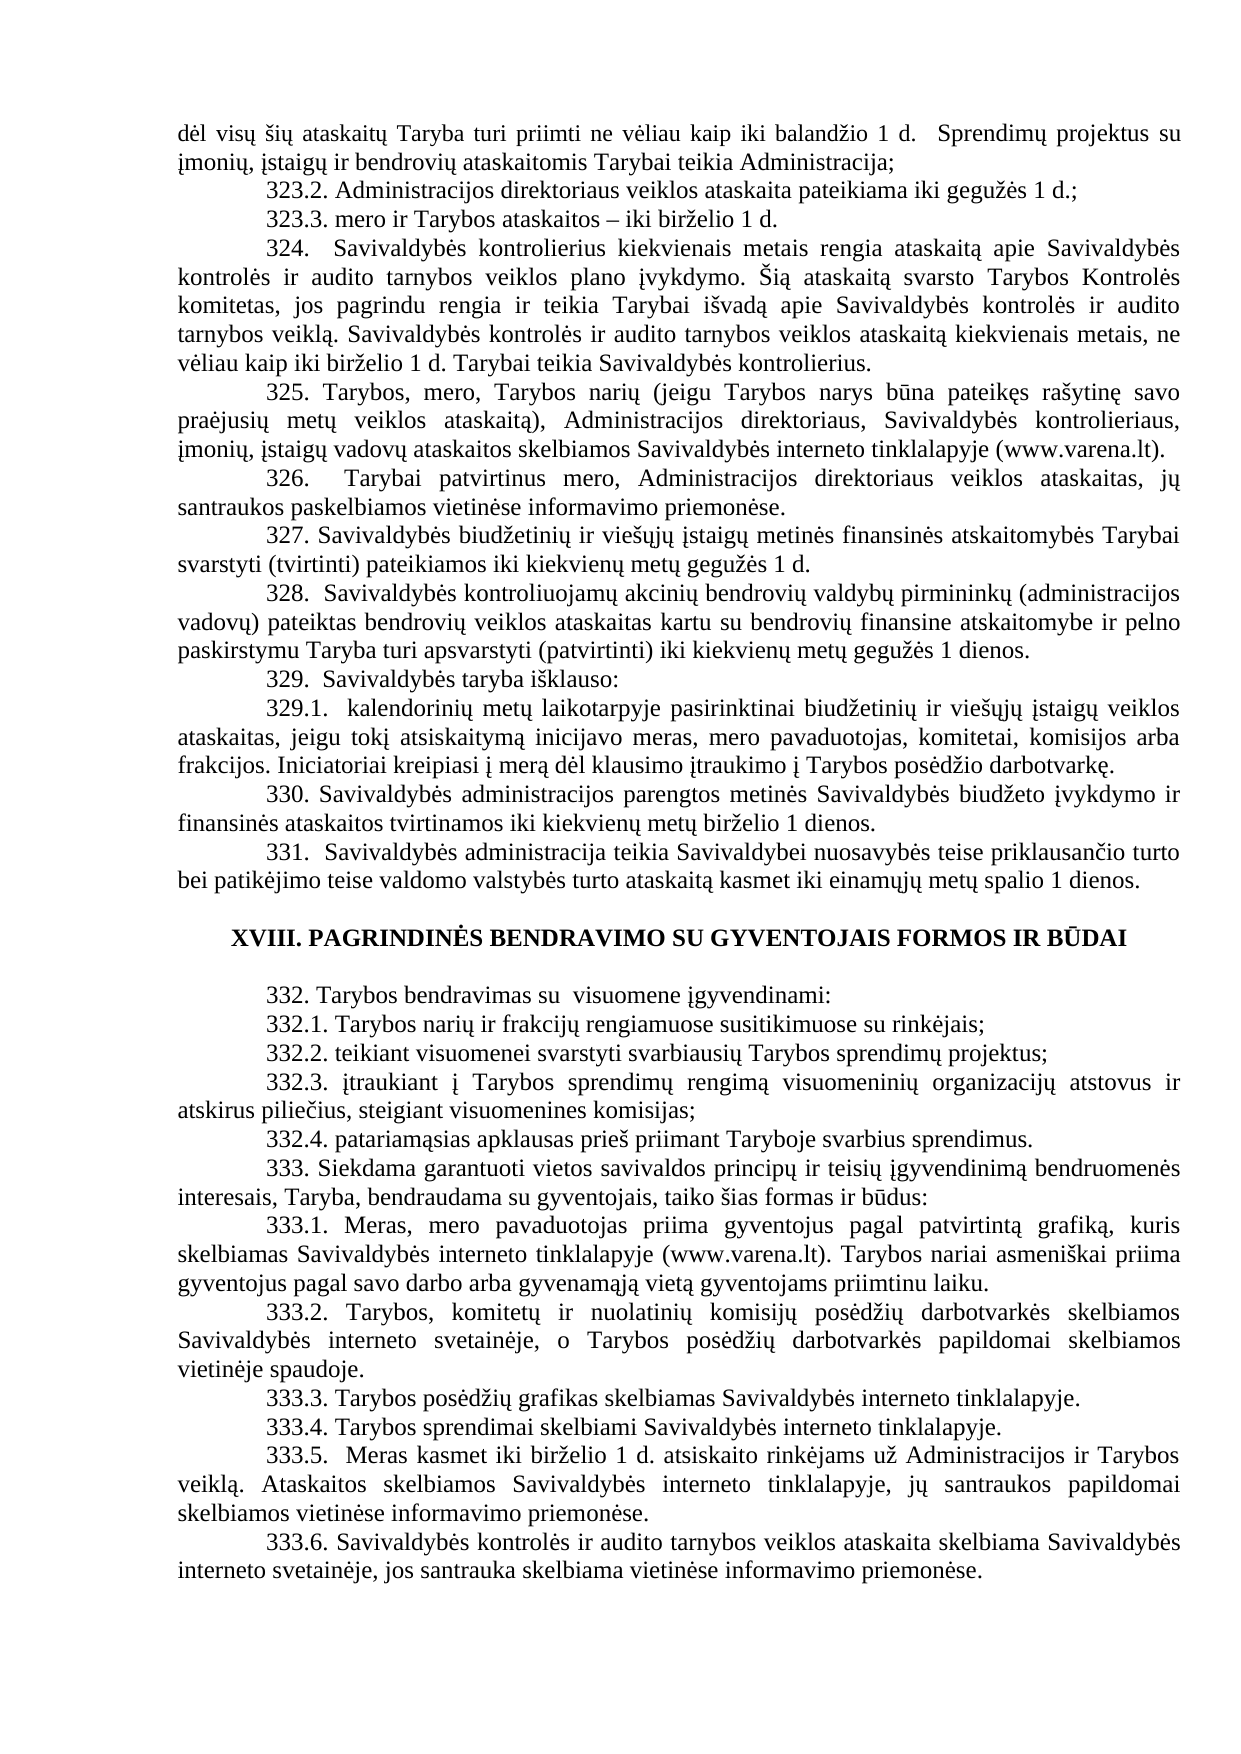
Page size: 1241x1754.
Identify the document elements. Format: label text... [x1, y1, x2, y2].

text XVIII. PAGRINDINĖS BENDRAVIMO SU GYVENTOJAIS FORMOS IR BŪDAI [177, 923, 1181, 952]
text 333.4. Tarybos sprendimai skelbiami Savivaldybės interneto tinklalapyje. [177, 1412, 1181, 1441]
text 333.2. Tarybos, komitetų ir nuolatinių komisijų posėdžių darbotvarkės skelbiamos Savivaldybės interneto svetainėje, o Tarybos posėdžių darbotvarkės papildomai skelbiamos vietinėje spaudoje. [177, 1297, 1181, 1383]
text 333.5. Meras kasmet iki birželio 1 d. atsiskaito rinkėjams už Administracijos ir Tarybos veiklą. Ataskaitos skelbiamos Savivaldybės interneto tinklalapyje, jų santraukos papildomai skelbiamos vietinėse informavimo priemonėse. [177, 1441, 1181, 1527]
text 332.2. teikiant visuomenei svarstyti svarbiausių Tarybos sprendimų projektus; [177, 1038, 1181, 1067]
text 329. Savivaldybės taryba išklauso: [177, 664, 1181, 693]
text 327. Savivaldybės biudžetinių ir viešųjų įstaigų metinės finansinės atskaitomybės Tarybai svarstyti (tvirtinti) pateikiamos iki kiekvienų metų gegužės 1 d. [177, 521, 1181, 578]
text 332.4. patariamąsias apklausas prieš priimant Taryboje svarbius sprendimus. [177, 1124, 1181, 1153]
text 330. Savivaldybės administracijos parengtos metinės Savivaldybės biudžeto įvykdymo ir finansinės ataskaitos tvirtinamos iki kiekvienų metų birželio 1 dienos. [177, 779, 1181, 837]
text dėl visų šių ataskaitų Taryba turi priimti ne vėliau kaip iki balandžio 1 d. Sprendimų projektus su įmonių, įstaigų ir bendrovių ataskaitomis Tarybai teikia Administracija; [177, 118, 1181, 176]
text 332.1. Tarybos narių ir frakcijų rengiamuose susitikimuose su rinkėjais; [177, 1009, 1181, 1038]
text 323.2. Administracijos direktoriaus veiklos ataskaita pateikiama iki gegužės 1 d.; [177, 176, 1181, 204]
text 324. Savivaldybės kontrolierius kiekvienais metais rengia ataskaitą apie Savivaldybės kontrolės ir audito tarnybos veiklos plano įvykdymo. Šią ataskaitą svarsto Tarybos Kontrolės komitetas, jos pagrindu rengia ir teikia Tarybai išvadą apie Savivaldybės kontrolės ir audito tarnybos veiklą. Savivaldybės kontrolės ir audito tarnybos veiklos ataskaitą kiekvienais metais, ne vėliau kaip iki birželio 1 d. Tarybai teikia Savivaldybės kontrolierius. [177, 233, 1181, 377]
text 331. Savivaldybės administracija teikia Savivaldybei nuosavybės teise priklausančio turto bei patikėjimo teise valdomo valstybės turto ataskaitą kasmet iki einamųjų metų spalio 1 dienos. [177, 837, 1181, 894]
text 333.3. Tarybos posėdžių grafikas skelbiamas Savivaldybės interneto tinklalapyje. [177, 1383, 1181, 1412]
text 332.3. įtraukiant į Tarybos sprendimų rengimą visuomeninių organizacijų atstovus ir atskirus piliečius, steigiant visuomenines komisijas; [177, 1067, 1181, 1124]
text 333. Siekdama garantuoti vietos savivaldos principų ir teisių įgyvendinimą bendruomenės interesais, Taryba, bendraudama su gyventojais, taiko šias formas ir būdus: [177, 1153, 1181, 1211]
text 332. Tarybos bendravimas su visuomene įgyvendinami: [177, 981, 1181, 1009]
text 325. Tarybos, mero, Tarybos narių (jeigu Tarybos narys būna pateikęs rašytinę savo praėjusių metų veiklos ataskaitą), Administracijos direktoriaus, Savivaldybės kontrolieriaus, įmonių, įstaigų vadovų ataskaitos skelbiamos Savivaldybės interneto tinklalapyje (www.varena.lt). [177, 377, 1181, 463]
text 326. Tarybai patvirtinus mero, Administracijos direktoriaus veiklos ataskaitas, jų santraukos paskelbiamos vietinėse informavimo priemonėse. [177, 463, 1181, 521]
text 328. Savivaldybės kontroliuojamų akcinių bendrovių valdybų pirmininkų (administracijos vadovų) pateiktas bendrovių veiklos ataskaitas kartu su bendrovių finansine atskaitomybe ir pelno paskirstymu Taryba turi apsvarstyti (patvirtinti) iki kiekvienų metų gegužės 1 dienos. [177, 578, 1181, 664]
text 323.3. mero ir Tarybos ataskaitos – iki birželio 1 d. [177, 204, 1181, 233]
text 329.1. kalendorinių metų laikotarpyje pasirinktinai biudžetinių ir viešųjų įstaigų veiklos ataskaitas, jeigu tokį atsiskaitymą inicijavo meras, mero pavaduotojas, komitetai, komisijos arba frakcijos. Iniciatoriai kreipiasi į merą dėl klausimo įtraukimo į Tarybos posėdžio darbotvarkę. [177, 693, 1181, 779]
text 333.1. Meras, mero pavaduotojas priima gyventojus pagal patvirtintą grafiką, kuris skelbiamas Savivaldybės interneto tinklalapyje (www.varena.lt). Tarybos nariai asmeniškai priima gyventojus pagal savo darbo arba gyvenamąją vietą gyventojams priimtinu laiku. [177, 1211, 1181, 1297]
text 333.6. Savivaldybės kontrolės ir audito tarnybos veiklos ataskaita skelbiama Savivaldybės interneto svetainėje, jos santrauka skelbiama vietinėse informavimo priemonėse. [177, 1527, 1181, 1584]
